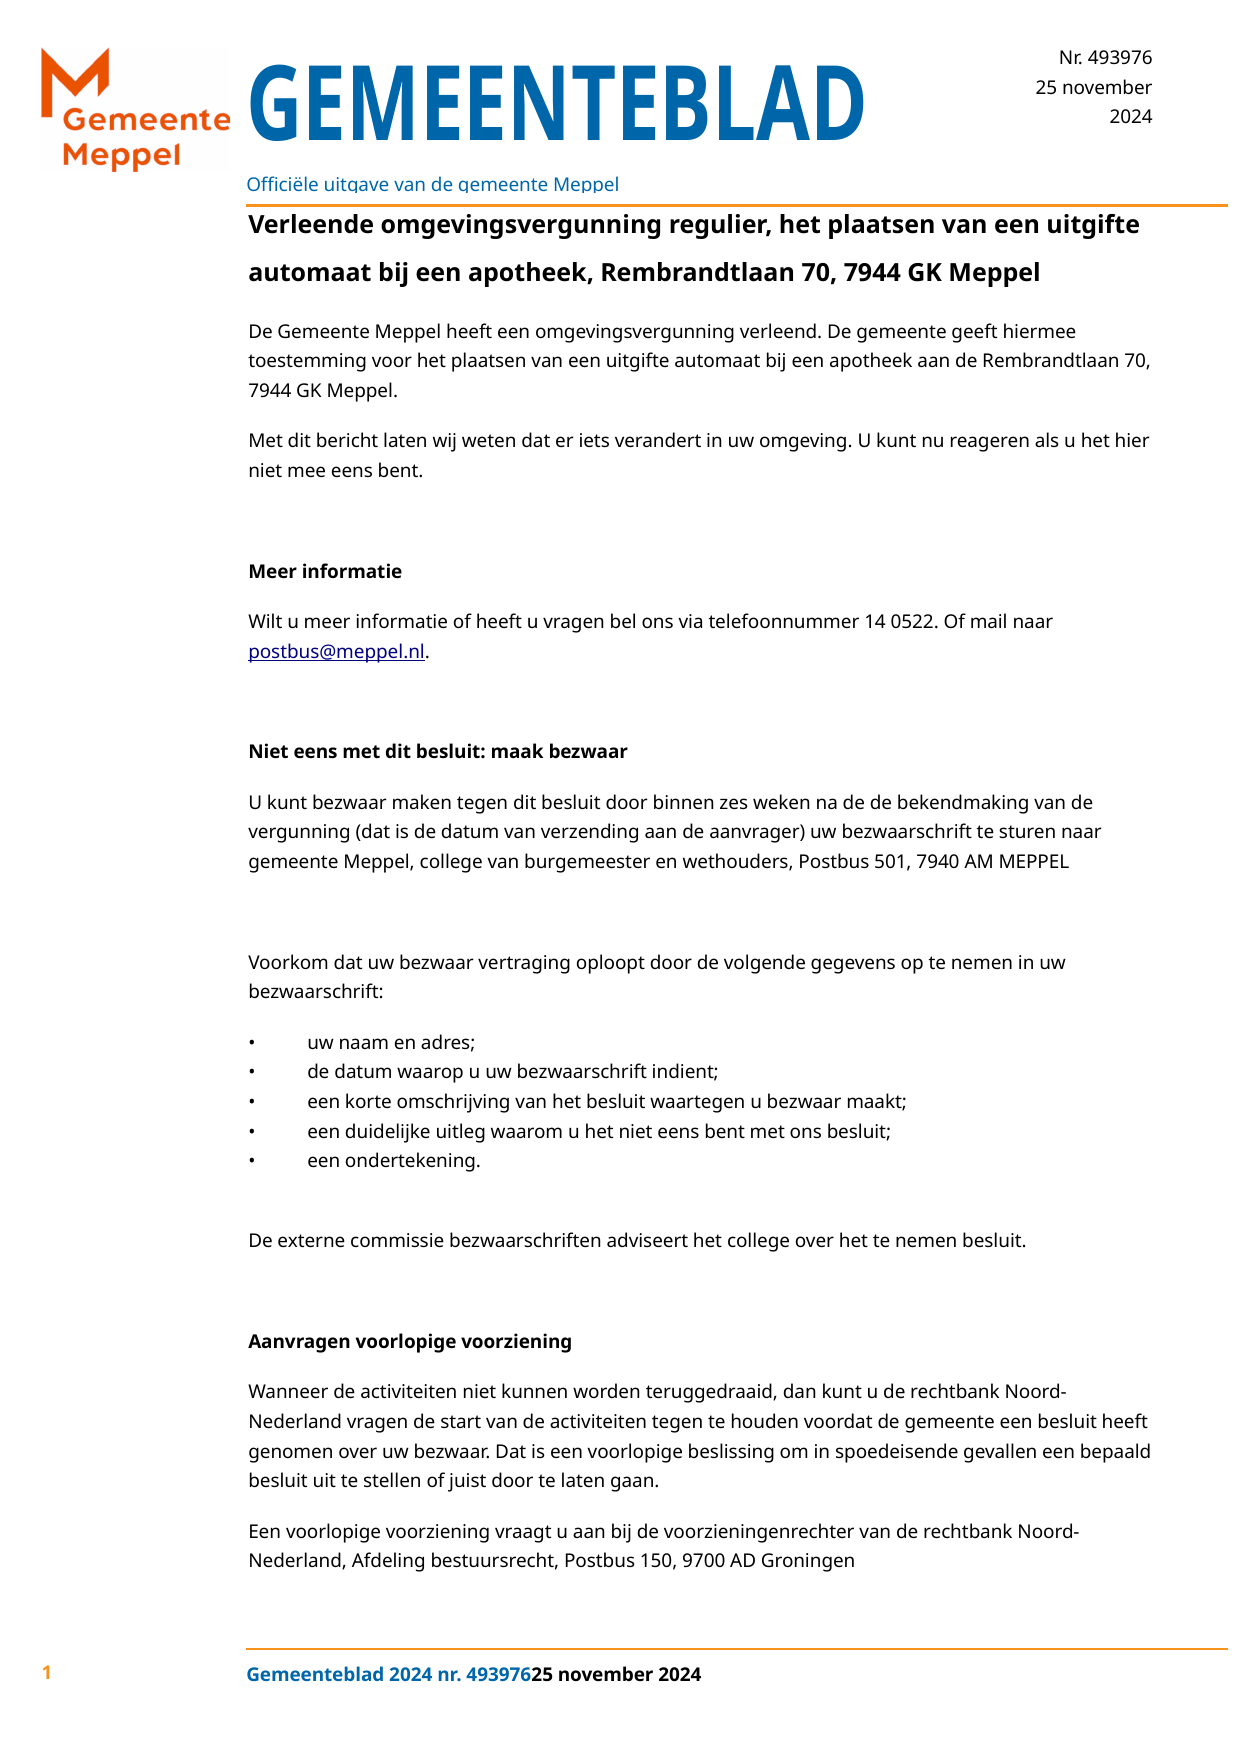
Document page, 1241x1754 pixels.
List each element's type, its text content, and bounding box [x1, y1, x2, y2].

text Met dit bericht laten wij weten dat er iets verandert in uw omgeving. U kunt nu reageren als u het hier niet mee eens bent. [248, 427, 1152, 483]
picture [41, 47, 231, 172]
list een duidelijke uitleg waarom u het niet eens bent met ons besluit; [248, 1118, 1152, 1144]
list uw naam en adres; [248, 1029, 1152, 1055]
text Verleende omgevingsvergunning regulier, het plaatsen van een uitgifte automaat bij een apotheek, Rembrandtlaan 70, 7944 GK Meppel [248, 207, 1152, 288]
text Wanneer de activiteiten niet kunnen worden teruggedraaid, dan kunt u de rechtbank Noord-Nederland vragen de start van de activiteiten tegen te houden voordat de gemeente een besluit heeft genomen over uw bezwaar. Dat is een voorlopige beslissing om in spoedeisende gevallen een bepaald besluit uit te stellen of juist door te laten gaan. [248, 1379, 1152, 1493]
text De Gemeente Meppel heeft een omgevingsvergunning verleend. De gemeente geeft hiermee toestemming voor het plaatsen van een uitgifte automaat bij een apotheek aan de Rembrandtlaan 70, 7944 GK Meppel. [248, 318, 1152, 403]
text De externe commissie bezwaarschriften adviseert het college over het te nemen besluit. [248, 1227, 1152, 1253]
text Niet eens met dit besluit: maak bezwaar [248, 739, 1152, 764]
text Aanvragen voorlopige voorziening [248, 1328, 1152, 1354]
text U kunt bezwaar maken tegen dit besluit door binnen zes weken na de de bekendmaking van de vergunning (dat is de datum van verzending aan de aanvrager) uw bezwaarschrift te sturen naar gemeente Meppel, college van burgemeester en wethouders, Postbus 501, 7940 AM MEPPEL [248, 789, 1152, 874]
text Meer informatie [248, 558, 1152, 584]
text Een voorlopige voorziening vraagt u aan bij de voorzieningenrechter van de rechtbank Noord-Nederland, Afdeling bestuursrecht, Postbus 150, 9700 AD Groningen [248, 1518, 1152, 1573]
text Wilt u meer informatie of heeft u vragen bel ons via telefoonnummer 14 0522. Of mail naar postbus@meppel.nl. [248, 608, 1152, 664]
list een korte omschrijving van het besluit waartegen u bezwaar maakt; [248, 1088, 1152, 1114]
list de datum waarop u uw bezwaarschrift indient; [248, 1059, 1152, 1084]
list een ondertekening. [248, 1147, 1152, 1173]
text Voorkom dat uw bezwaar vertraging oploopt door de volgende gegevens op te nemen in uw bezwaarschrift: [248, 949, 1152, 1004]
